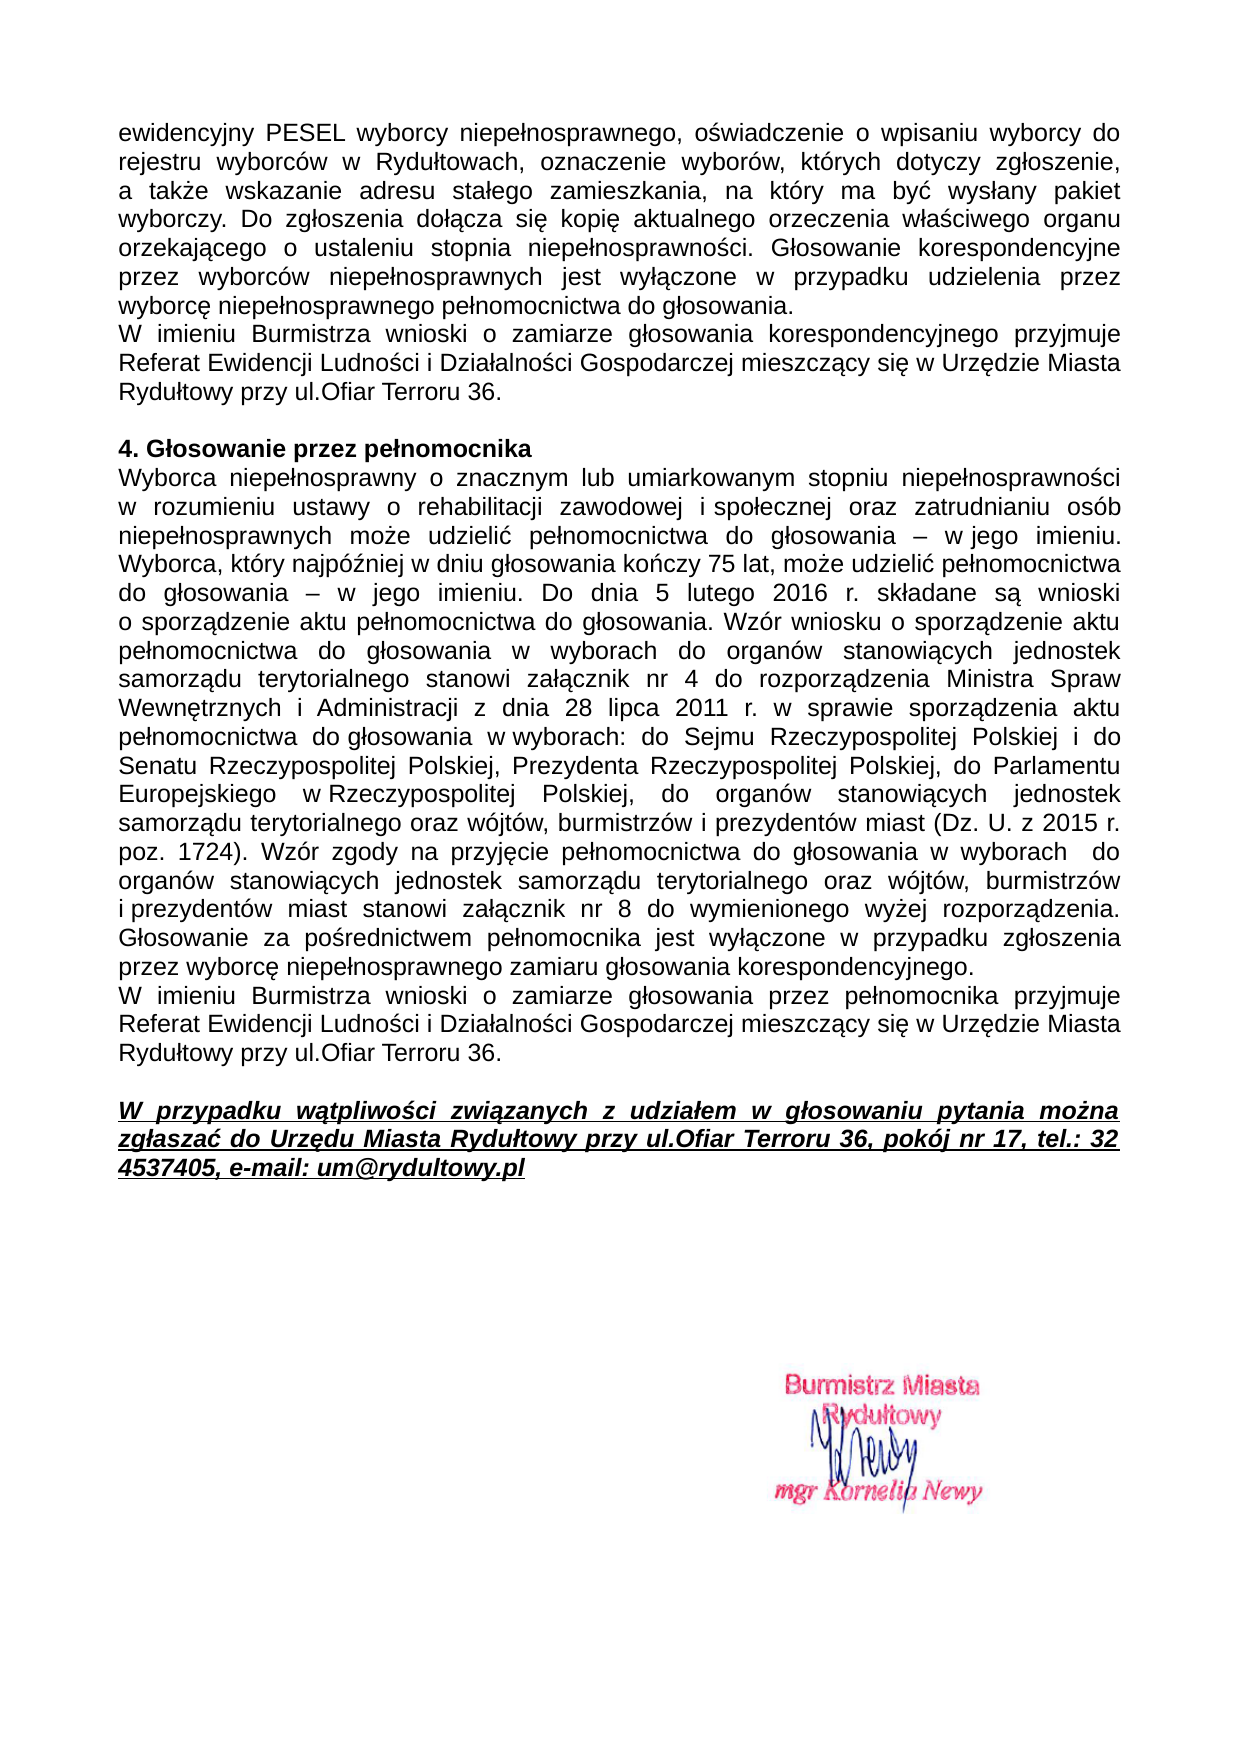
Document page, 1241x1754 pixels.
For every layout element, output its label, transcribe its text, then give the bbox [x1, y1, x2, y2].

text Wyborca niepełnosprawny o znacznym lub umiarkowanym stopniu niepełnosprawności w rozumieniu ustawy o rehabilitacji zawodowej i społecznej oraz zatrudnianiu osób niepełnosprawnych może udzielić pełnomocnictwa do głosowania – w jego imieniu. Wyborca, który najpóźniej w dniu głosowania kończy 75 lat, może udzielić pełnomocnictwa do głosowania – w jego imieniu. Do dnia 5 lutego 2016 r. składane są wnioski o sporządzenie aktu pełnomocnictwa do głosowania. Wzór wniosku o sporządzenie aktu pełnomocnictwa do głosowania w wyborach do organów stanowiących jednostek samorządu terytorialnego stanowi załącznik nr 4 do rozporządzenia Ministra Spraw Wewnętrznych i Administracji z dnia 28 lipca 2011 r. w sprawie sporządzenia aktu pełnomocnictwa do głosowania w wyborach: do Sejmu Rzeczypospolitej Polskiej i do Senatu Rzeczypospolitej Polskiej, Prezydenta Rzeczypospolitej Polskiej, do Parlamentu Europejskiego w Rzeczypospolitej Polskiej, do organów stanowiących jednostek samorządu terytorialnego oraz wójtów, burmistrzów i prezydentów miast (Dz. U. z 2015 r. poz. 1724). Wzór zgody na przyjęcie pełnomocnictwa do głosowania w wyborach do organów stanowiących jednostek samorządu terytorialnego oraz wójtów, burmistrzów i prezydentów miast stanowi załącznik nr 8 do wymienionego wyżej rozporządzenia. Głosowanie za pośrednictwem pełnomocnika jest wyłączone w przypadku zgłoszenia przez wyborcę niepełnosprawnego zamiaru głosowania korespondencyjnego. [118, 463, 1122, 981]
text W imieniu Burmistrza wnioski o zamiarze głosowania korespondencyjnego przyjmuje Referat Ewidencji Ludności i Działalności Gospodarczej mieszczący się w Urzędzie Miasta Rydułtowy przy ul.Ofiar Terroru 36. [118, 319, 1122, 406]
text W imieniu Burmistrza wnioski o zamiarze głosowania przez pełnomocnika przyjmuje Referat Ewidencji Ludności i Działalności Gospodarczej mieszczący się w Urzędzie Miasta Rydułtowy przy ul.Ofiar Terroru 36. [118, 981, 1122, 1067]
text W przypadku wątpliwości związanych z udziałem w głosowaniu pytania można zgłaszać do Urzędu Miasta Rydułtowy przy ul.Ofiar Terroru 36, pokój nr 17, tel.: 32 4537405, e-mail: um@rydultowy.pl [118, 1096, 1122, 1182]
text ewidencyjny PESEL wyborcy niepełnosprawnego, oświadczenie o wpisaniu wyborcy do rejestru wyborców w Rydułtowach, oznaczenie wyborów, których dotyczy zgłoszenie, a także wskazanie adresu stałego zamieszkania, na który ma być wysłany pakiet wyborczy. Do zgłoszenia dołącza się kopię aktualnego orzeczenia właściwego organu orzekającego o ustaleniu stopnia niepełnosprawności. Głosowanie korespondencyjne przez wyborców niepełnosprawnych jest wyłączone w przypadku udzielenia przez wyborcę niepełnosprawnego pełnomocnictwa do głosowania. [118, 118, 1122, 319]
text 4. Głosowanie przez pełnomocnika [118, 434, 1122, 463]
picture [752, 1362, 991, 1515]
